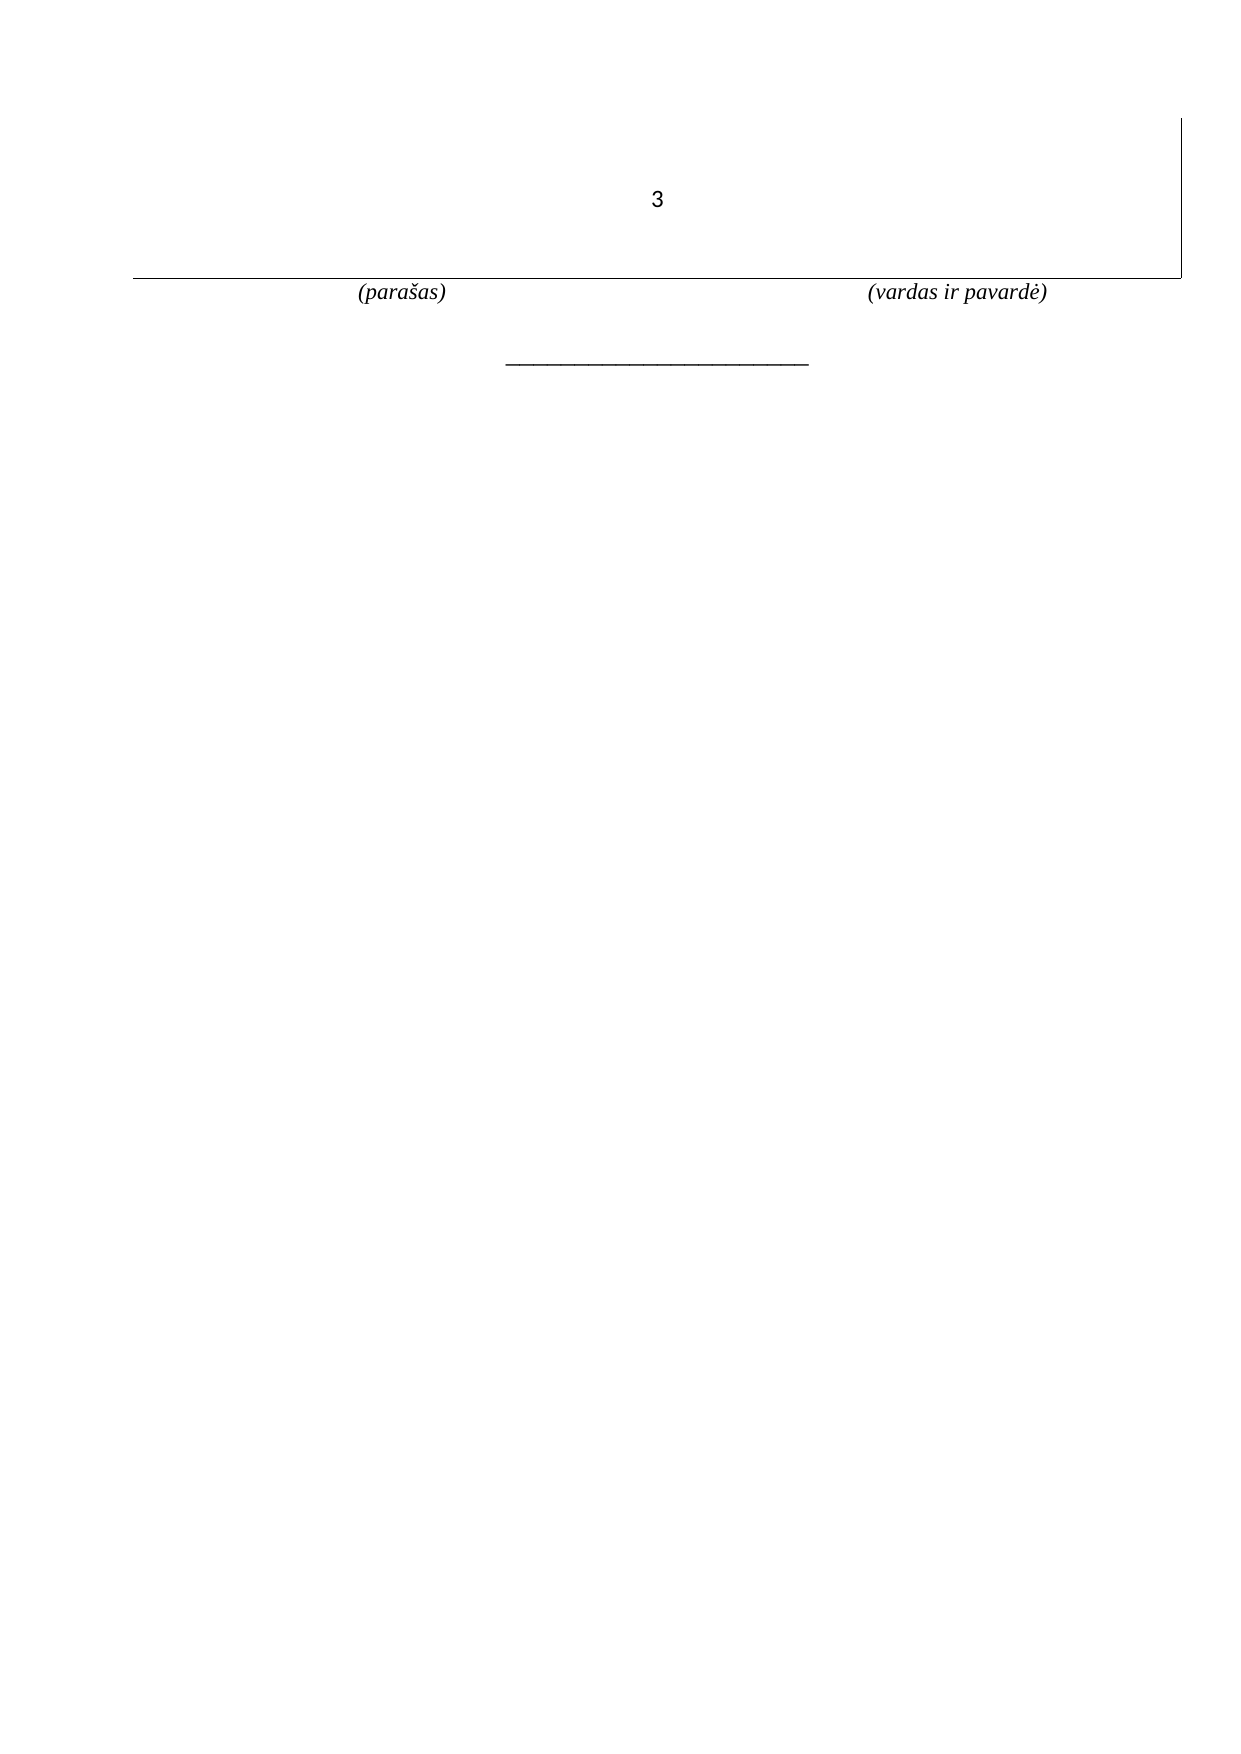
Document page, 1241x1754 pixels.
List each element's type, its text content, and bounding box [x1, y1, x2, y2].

text ______________________ [133, 337, 1181, 369]
text (parašas) (vardas ir pavardė) [283, 278, 1181, 304]
